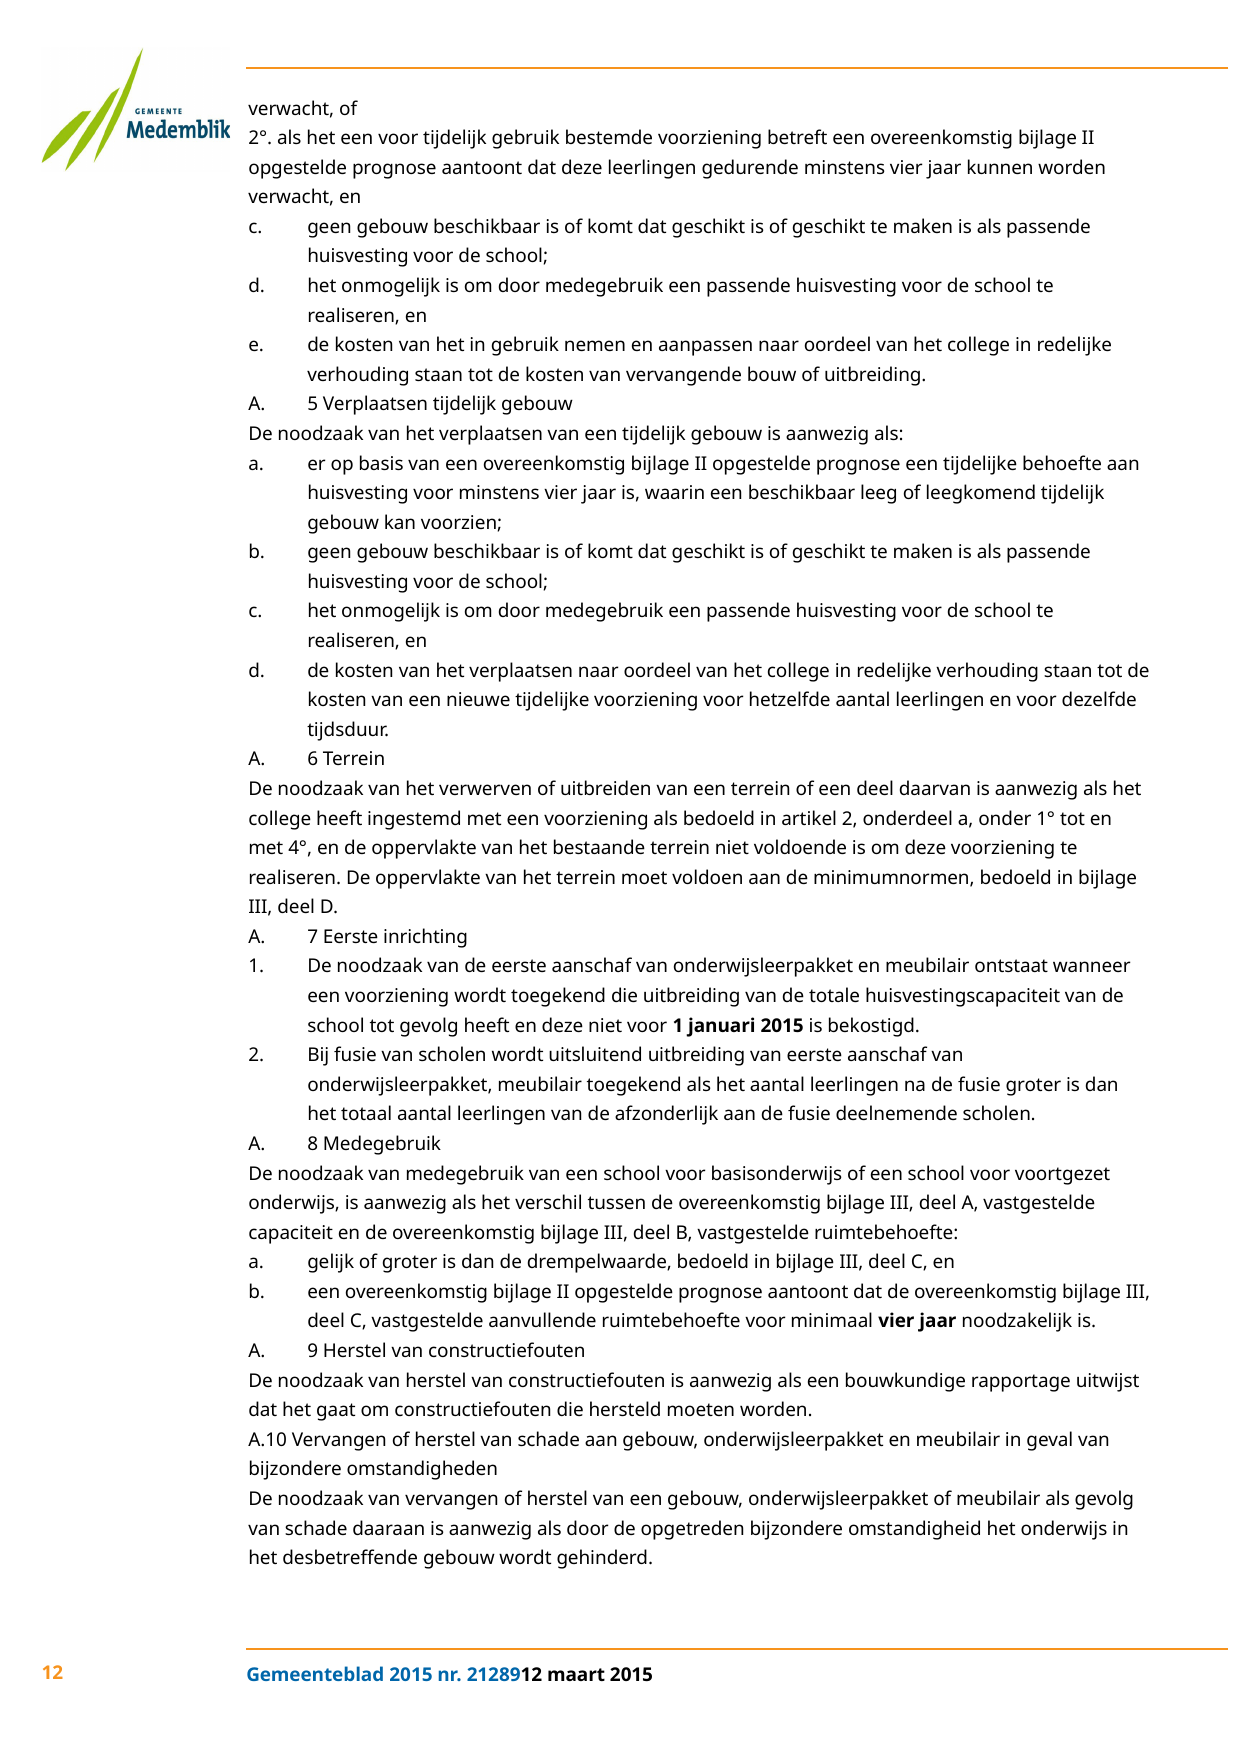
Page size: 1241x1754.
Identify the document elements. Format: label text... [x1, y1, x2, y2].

list 7 Eerste inrichting [248, 923, 1152, 949]
text De noodzaak van het verwerven of uitbreiden van een terrein of een deel daarvan is aanwezig als het college heeft ingestemd met een voorziening als bedoeld in artikel 2, onderdeel a, onder 1° tot en met 4°, en de oppervlakte van het bestaande terrein niet voldoende is om deze voorziening te realiseren. De oppervlakte van het terrein moet voldoen aan de minimumnormen, bedoeld in bijlage III, deel D. [248, 775, 1152, 919]
list de kosten van het verplaatsen naar oordeel van het college in redelijke verhouding staan tot de kosten van een nieuwe tijdelijke voorziening voor hetzelfde aantal leerlingen en voor dezelfde tijdsduur. [248, 657, 1152, 742]
list 6 Terrein [248, 746, 1152, 771]
text verwacht, of [248, 95, 1152, 121]
list Bij fusie van scholen wordt uitsluitend uitbreiding van eerste aanschaf van onderwijsleerpakket, meubilair toegekend als het aantal leerlingen na de fusie groter is dan het totaal aantal leerlingen van de afzonderlijk aan de fusie deelnemende scholen. [248, 1041, 1152, 1126]
list geen gebouw beschikbaar is of komt dat geschikt is of geschikt te maken is als passende huisvesting voor de school; [248, 213, 1152, 268]
text 2°. als het een voor tijdelijk gebruik bestemde voorziening betreft een overeenkomstig bijlage II opgestelde prognose aantoont dat deze leerlingen gedurende minstens vier jaar kunnen worden verwacht, en [248, 124, 1152, 209]
list het onmogelijk is om door medegebruik een passende huisvesting voor de school te realiseren, en [248, 272, 1152, 328]
text De noodzaak van medegebruik van een school voor basisonderwijs of een school voor voortgezet onderwijs, is aanwezig als het verschil tussen de overeenkomstig bijlage III, deel A, vastgestelde capaciteit en de overeenkomstig bijlage III, deel B, vastgestelde ruimtebehoefte: [248, 1160, 1152, 1245]
picture [41, 47, 231, 172]
list er op basis van een overeenkomstig bijlage II opgestelde prognose een tijdelijke behoefte aan huisvesting voor minstens vier jaar is, waarin een beschikbaar leeg of leegkomend tijdelijk gebouw kan voorzien; [248, 450, 1152, 535]
list geen gebouw beschikbaar is of komt dat geschikt is of geschikt te maken is als passende huisvesting voor de school; [248, 538, 1152, 594]
text A.10 Vervangen of herstel van schade aan gebouw, onderwijsleerpakket en meubilair in geval van bijzondere omstandigheden [248, 1426, 1152, 1481]
text De noodzaak van vervangen of herstel van een gebouw, onderwijsleerpakket of meubilair als gevolg van schade daaraan is aanwezig als door de opgetreden bijzondere omstandigheid het onderwijs in het desbetreffende gebouw wordt gehinderd. [248, 1485, 1152, 1570]
list 5 Verplaatsen tijdelijk gebouw [248, 391, 1152, 416]
list de kosten van het in gebruik nemen en aanpassen naar oordeel van het college in redelijke verhouding staan tot de kosten van vervangende bouw of uitbreiding. [248, 331, 1152, 387]
list het onmogelijk is om door medegebruik een passende huisvesting voor de school te realiseren, en [248, 598, 1152, 653]
list 9 Herstel van constructiefouten [248, 1337, 1152, 1363]
list een overeenkomstig bijlage II opgestelde prognose aantoont dat de overeenkomstig bijlage III, deel C, vastgestelde aanvullende ruimtebehoefte voor minimaal vier jaar noodzakelijk is. [248, 1278, 1152, 1333]
list De noodzaak van de eerste aanschaf van onderwijsleerpakket en meubilair ontstaat wanneer een voorziening wordt toegekend die uitbreiding van de totale huisvestingscapaciteit van de school tot gevolg heeft en deze niet voor 1 januari 2015 is bekostigd. [248, 953, 1152, 1038]
list 8 Medegebruik [248, 1130, 1152, 1156]
list gelijk of groter is dan de drempelwaarde, bedoeld in bijlage III, deel C, en [248, 1248, 1152, 1274]
text De noodzaak van het verplaatsen van een tijdelijk gebouw is aanwezig als: [248, 420, 1152, 446]
text De noodzaak van herstel van constructiefouten is aanwezig als een bouwkundige rapportage uitwijst dat het gaat om constructiefouten die hersteld moeten worden. [248, 1367, 1152, 1422]
